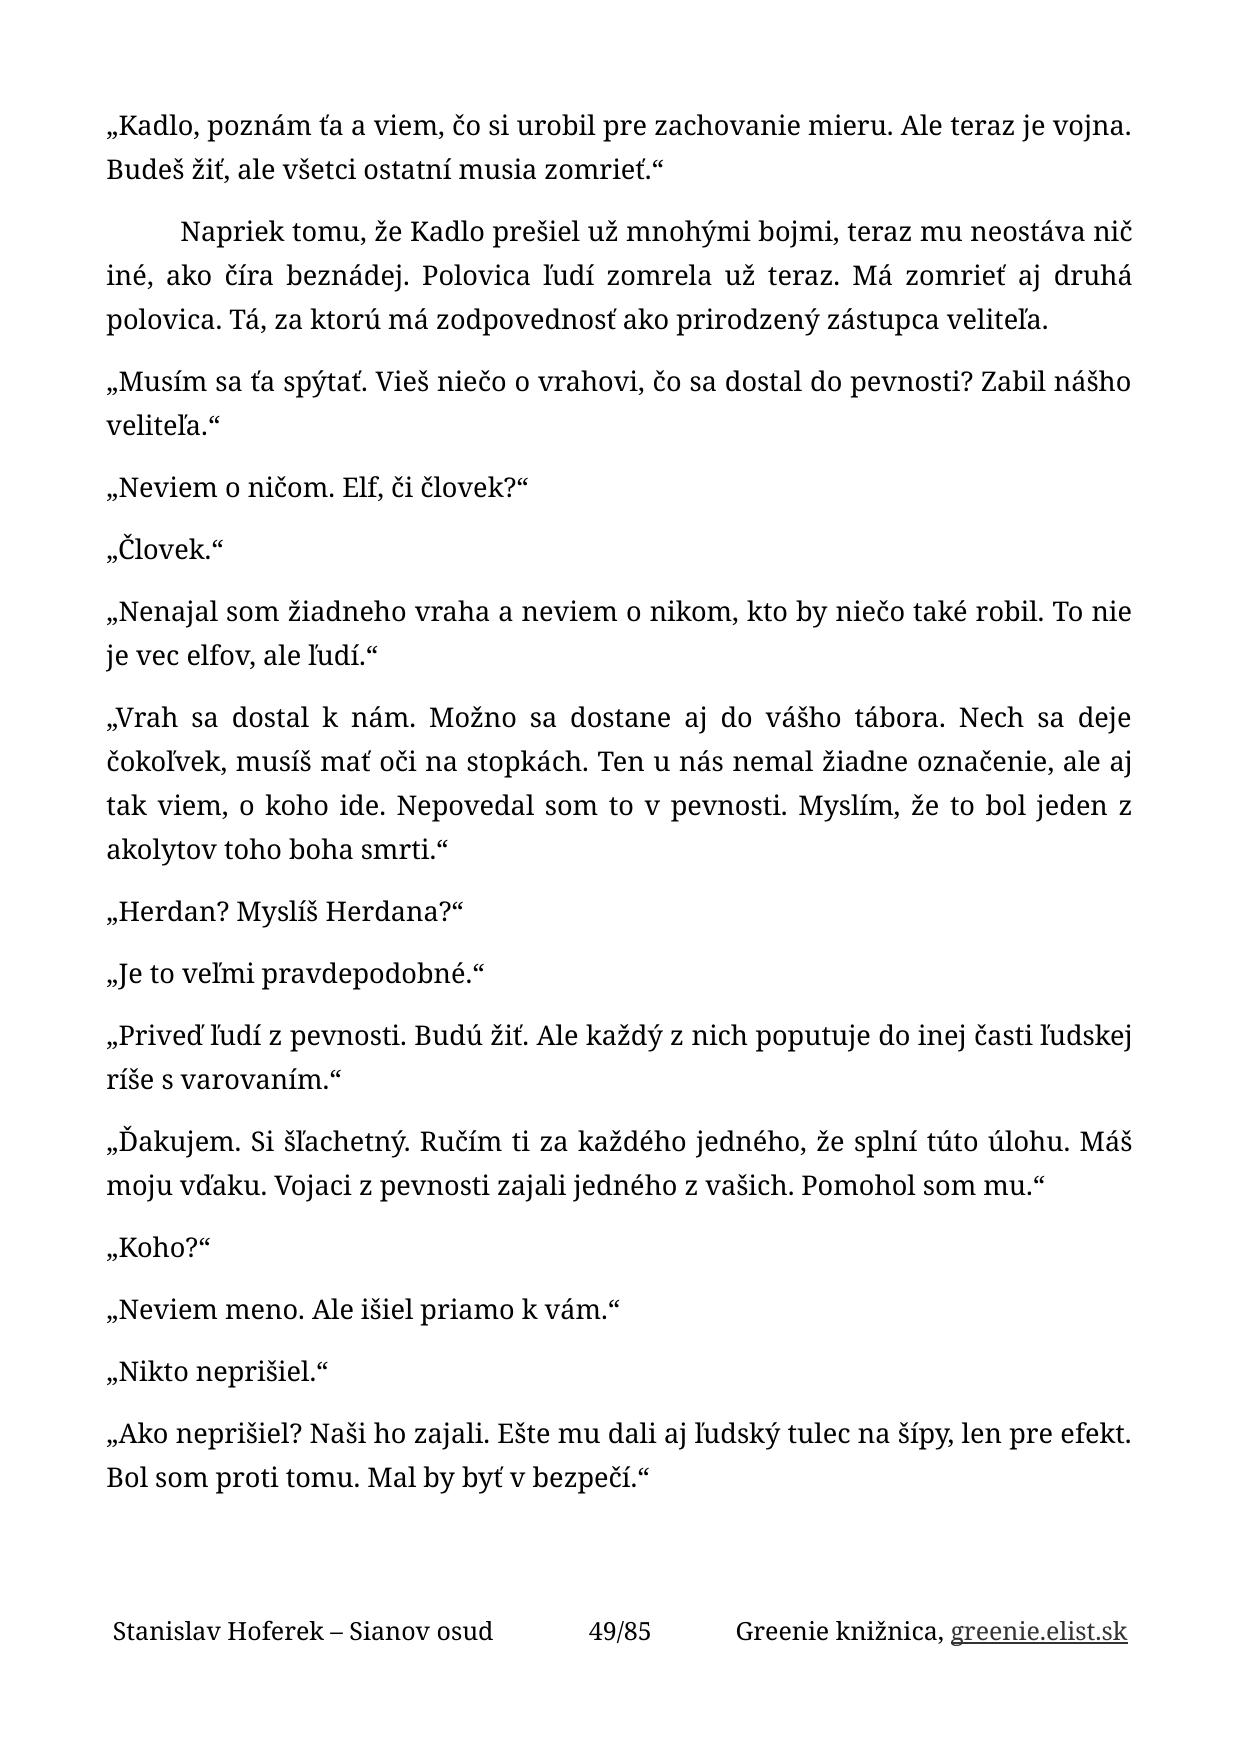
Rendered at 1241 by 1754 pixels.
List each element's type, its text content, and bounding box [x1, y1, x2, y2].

text „Človek.“ [106, 530, 1134, 567]
text „Ako neprišiel? Naši ho zajali. Ešte mu dali aj ľudský tulec na šípy, len pre efekt. Bol som proti tomu. Mal by byť v bezpečí.“ [106, 1414, 1134, 1495]
text „Nenajal som žiadneho vraha a neviem o nikom, kto by niečo také robil. To nie je vec elfov, ale ľudí.“ [106, 592, 1134, 673]
text „Vrah sa dostal k nám. Možno sa dostane aj do vášho tábora. Nech sa deje čokoľvek, musíš mať oči na stopkách. Ten u nás nemal žiadne označenie, ale aj tak viem, o koho ide. Nepovedal som to v pevnosti. Myslím, že to bol jeden z akolytov toho boha smrti.“ [106, 698, 1134, 868]
text „Herdan? Myslíš Herdana?“ [106, 893, 1134, 929]
text „Priveď ľudí z pevnosti. Budú žiť. Ale každý z nich poputuje do inej časti ľudskej ríše s varovaním.“ [106, 1016, 1134, 1097]
text „Koho?“ [106, 1228, 1134, 1265]
text Napriek tomu, že Kadlo prešiel už mnohými bojmi, teraz mu neostáva nič iné, ako číra beznádej. Polovica ľudí zomrela už teraz. Má zomrieť aj druhá polovica. Tá, za ktorú má zodpovednosť ako prirodzený zástupca veliteľa. [106, 212, 1134, 337]
text „Nikto neprišiel.“ [106, 1352, 1134, 1389]
text „Je to veľmi pravdepodobné.“ [106, 954, 1134, 991]
text „Kadlo, poznám ťa a viem, čo si urobil pre zachovanie mieru. Ale teraz je vojna. Budeš žiť, ale všetci ostatní musia zomrieť.“ [106, 106, 1134, 187]
text „Neviem meno. Ale išiel priamo k vám.“ [106, 1290, 1134, 1327]
text „Musím sa ťa spýtať. Vieš niečo o vrahovi, čo sa dostal do pevnosti? Zabil nášho veliteľa.“ [106, 362, 1134, 443]
text „Neviem o ničom. Elf, či človek?“ [106, 468, 1134, 505]
text „Ďakujem. Si šľachetný. Ručím ti za každého jedného, že splní túto úlohu. Máš moju vďaku. Vojaci z pevnosti zajali jedného z vašich. Pomohol som mu.“ [106, 1122, 1134, 1203]
